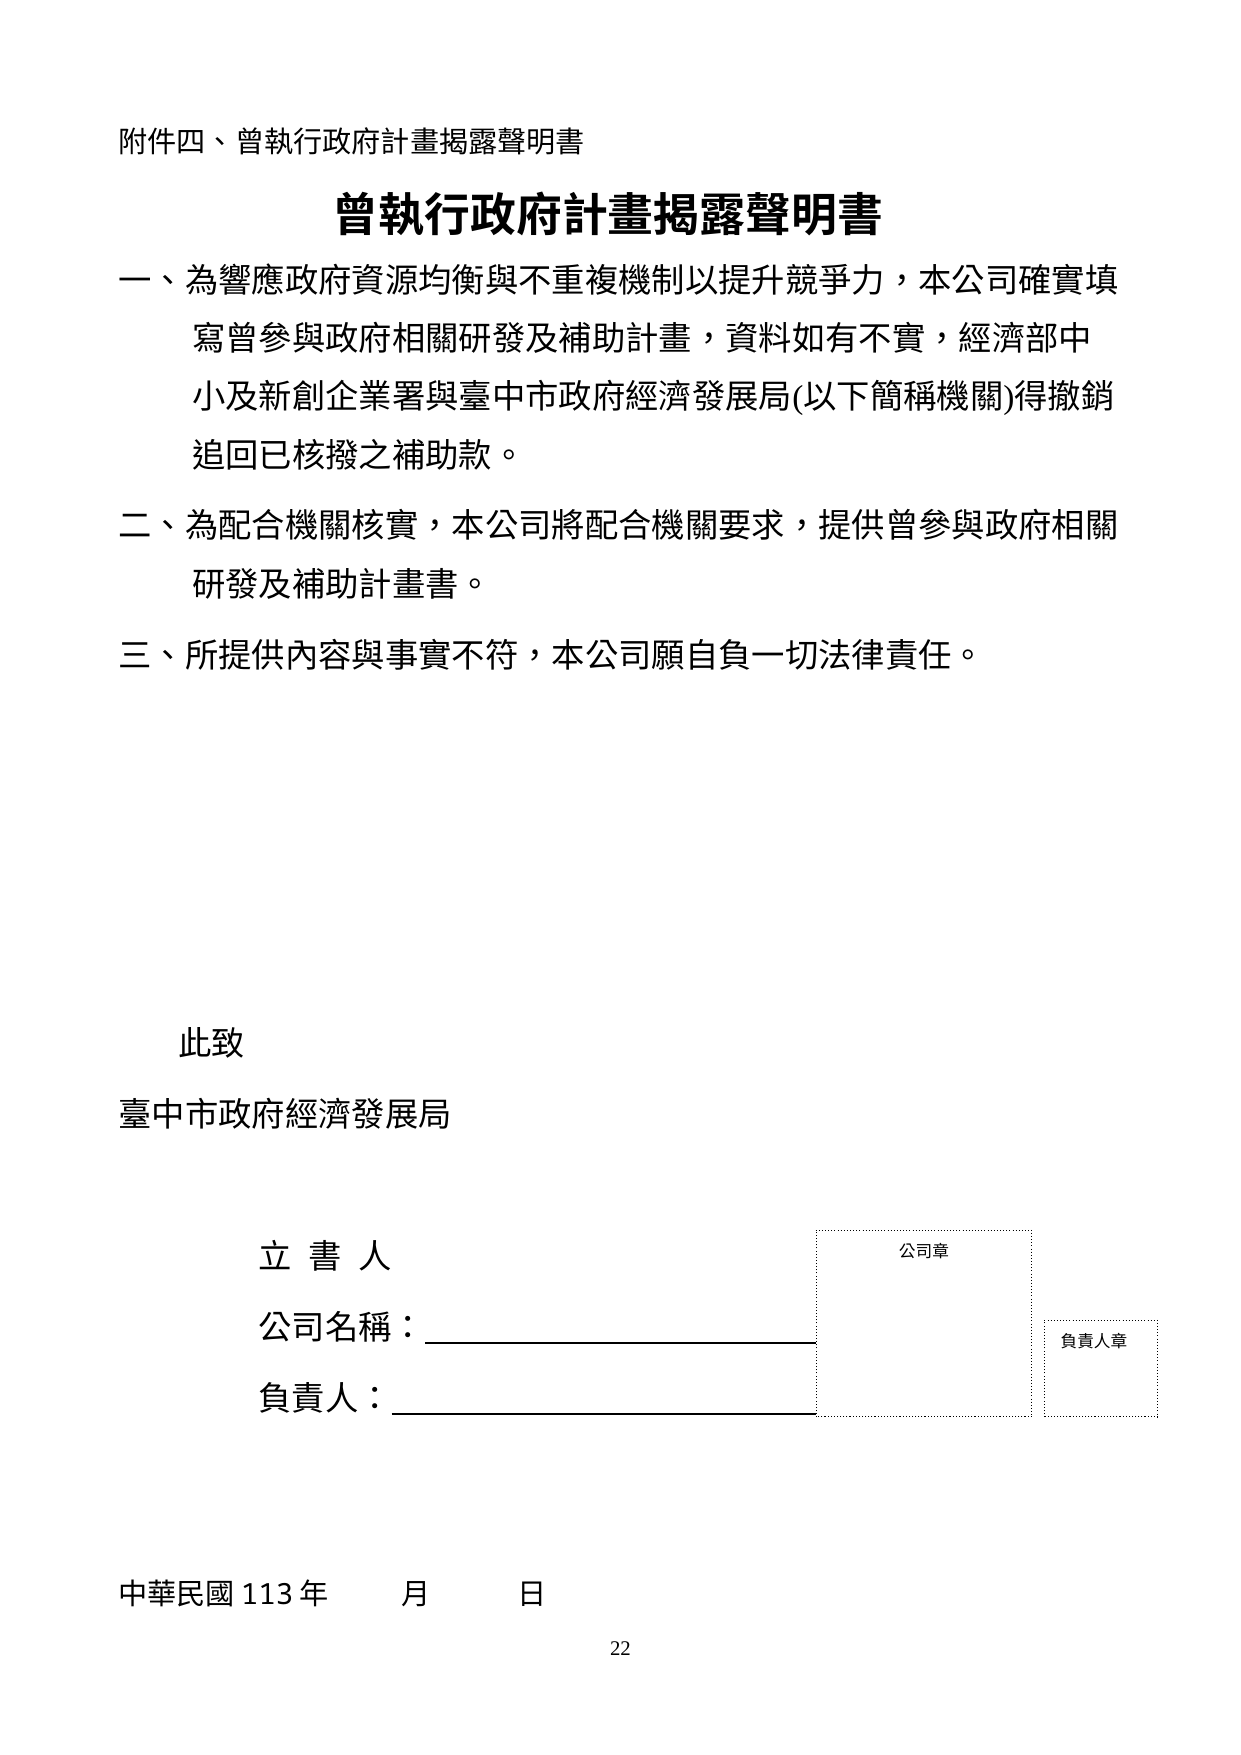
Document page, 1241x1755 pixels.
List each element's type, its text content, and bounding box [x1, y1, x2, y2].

text 附件四、曾執行政府計畫揭露聲明書 [118, 118, 1122, 160]
text 此致 [118, 1009, 1122, 1067]
text 公司章 [832, 1238, 1016, 1262]
text 立 書 人 [118, 1222, 1122, 1417]
text 負責人章 [1060, 1328, 1142, 1352]
text 公司名稱： [118, 1292, 816, 1351]
text 負責人： [118, 1363, 1122, 1422]
text 曾執行政府計畫揭露聲明書 [118, 173, 1122, 245]
text 中華民國113年 月 日 [118, 1570, 1122, 1613]
text 三、所提供內容與事實不符，本公司願自負一切法律責任。 [118, 620, 1122, 679]
text 一、為響應政府資源均衡與不重複機制以提升競爭力，本公司確實填寫曾參與政府相關研發及補助計畫，資料如有不實，經濟部中小及新創企業署與臺中市政府經濟發展局(以下簡稱機關)得撤銷追回已核撥之補助款。 [118, 245, 1122, 479]
text 臺中市政府經濟發展局 [118, 1080, 1122, 1138]
text [1032, 1292, 1158, 1417]
text 二、為配合機關核實，本公司將配合機關要求，提供曾參與政府相關研發及補助計畫書。 [118, 491, 1122, 608]
